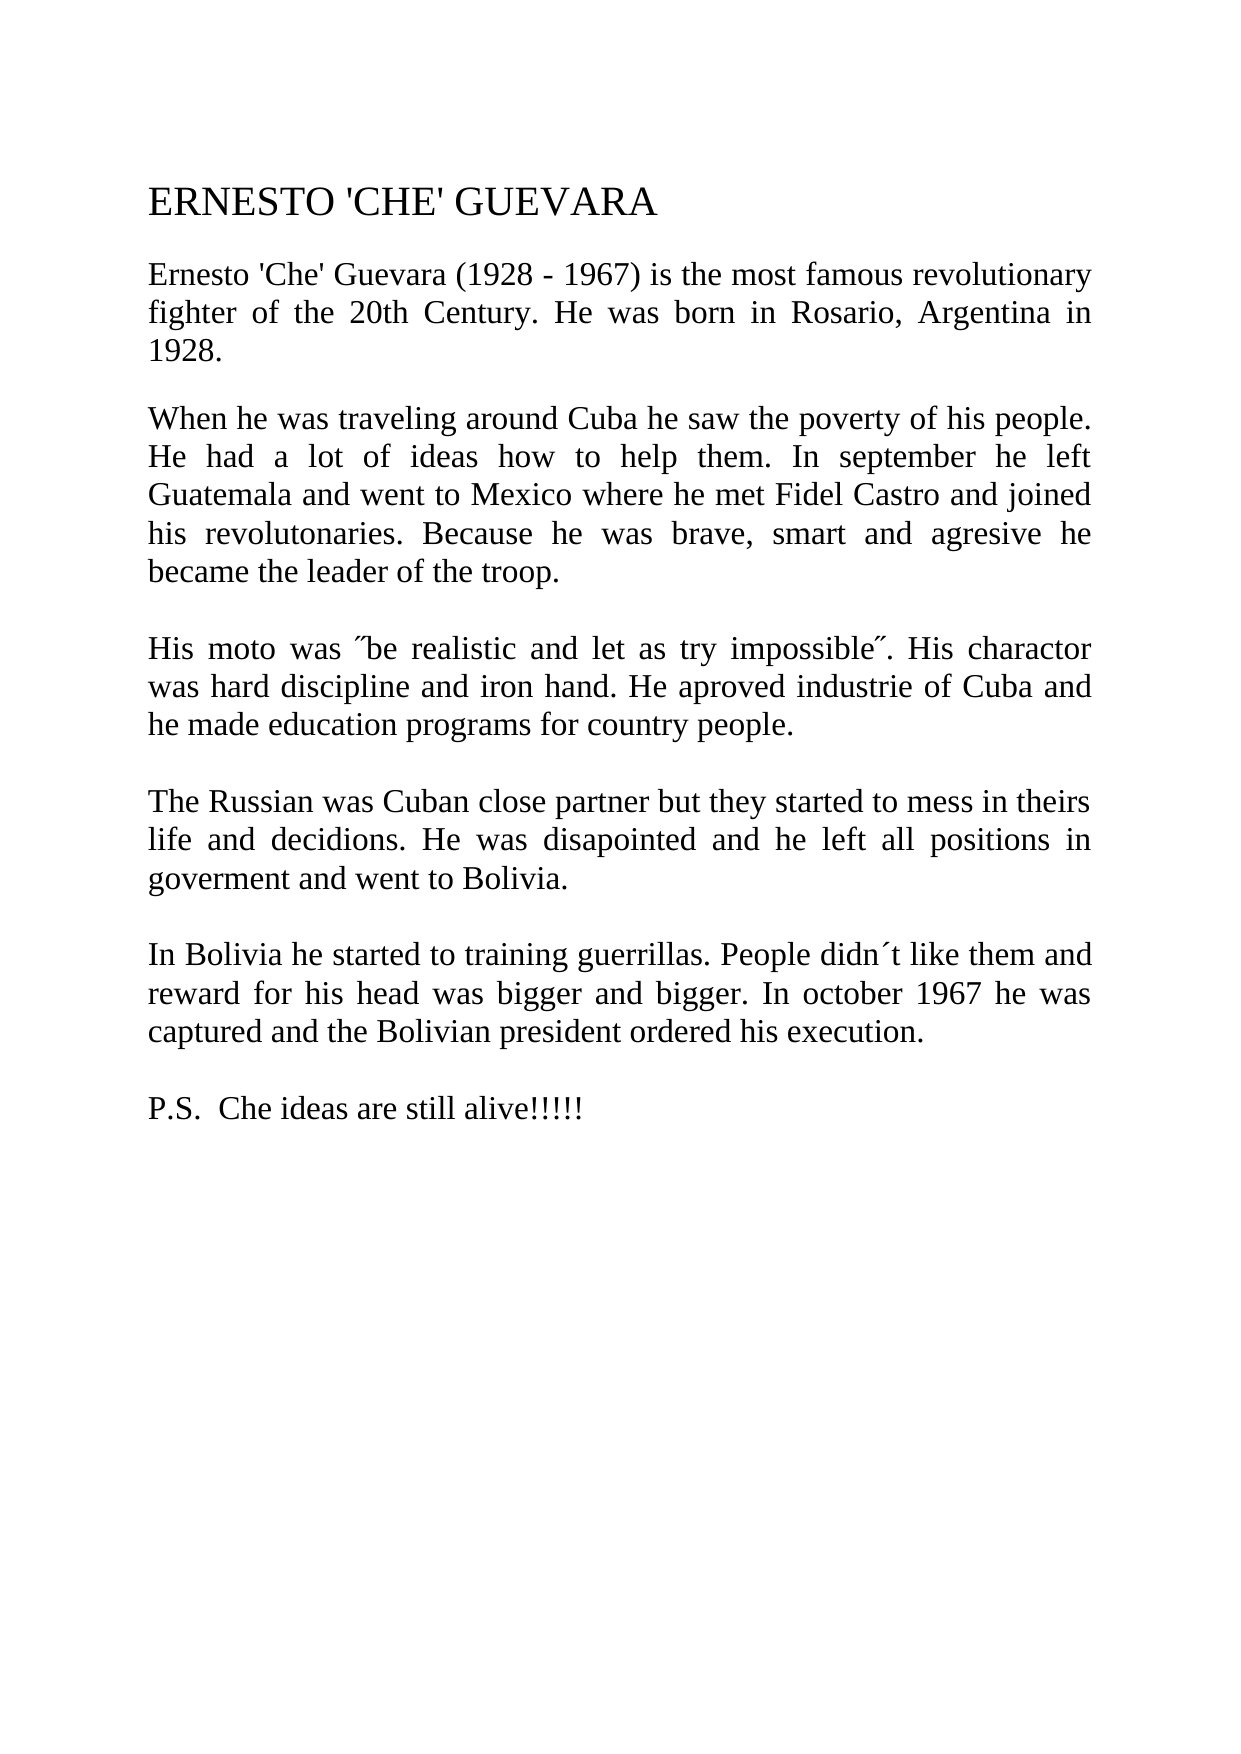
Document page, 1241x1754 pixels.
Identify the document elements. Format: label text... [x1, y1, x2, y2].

text P.S. Che ideas are still alive!!!!! [148, 1088, 1093, 1126]
text The Russian was Cuban close partner but they started to mess in theirs life and decidions. He was disapointed and he left all positions in goverment and went to Bolivia. [148, 781, 1093, 896]
text ERNESTO 'CHE' GUEVARA [148, 177, 1093, 225]
text When he was traveling around Cuba he saw the poverty of his people. He had a lot of ideas how to help them. In september he left Guatemala and went to Mexico where he met Fidel Castro and joined his revolutonaries. Because he was brave, smart and agresive he became the leader of the troop. [148, 398, 1093, 590]
text His moto was ˝be realistic and let as try impossible˝. His charactor was hard discipline and iron hand. He aproved industrie of Cuba and he made education programs for country people. [148, 628, 1093, 743]
text Ernesto 'Che' Guevara (1928 - 1967) is the most famous revolutionary fighter of the 20th Century. He was born in Rosario, Argentina in 1928. [148, 254, 1093, 369]
text In Bolivia he started to training guerrillas. People didn´t like them and reward for his head was bigger and bigger. In october 1967 he was captured and the Bolivian president ordered his execution. [148, 935, 1093, 1050]
